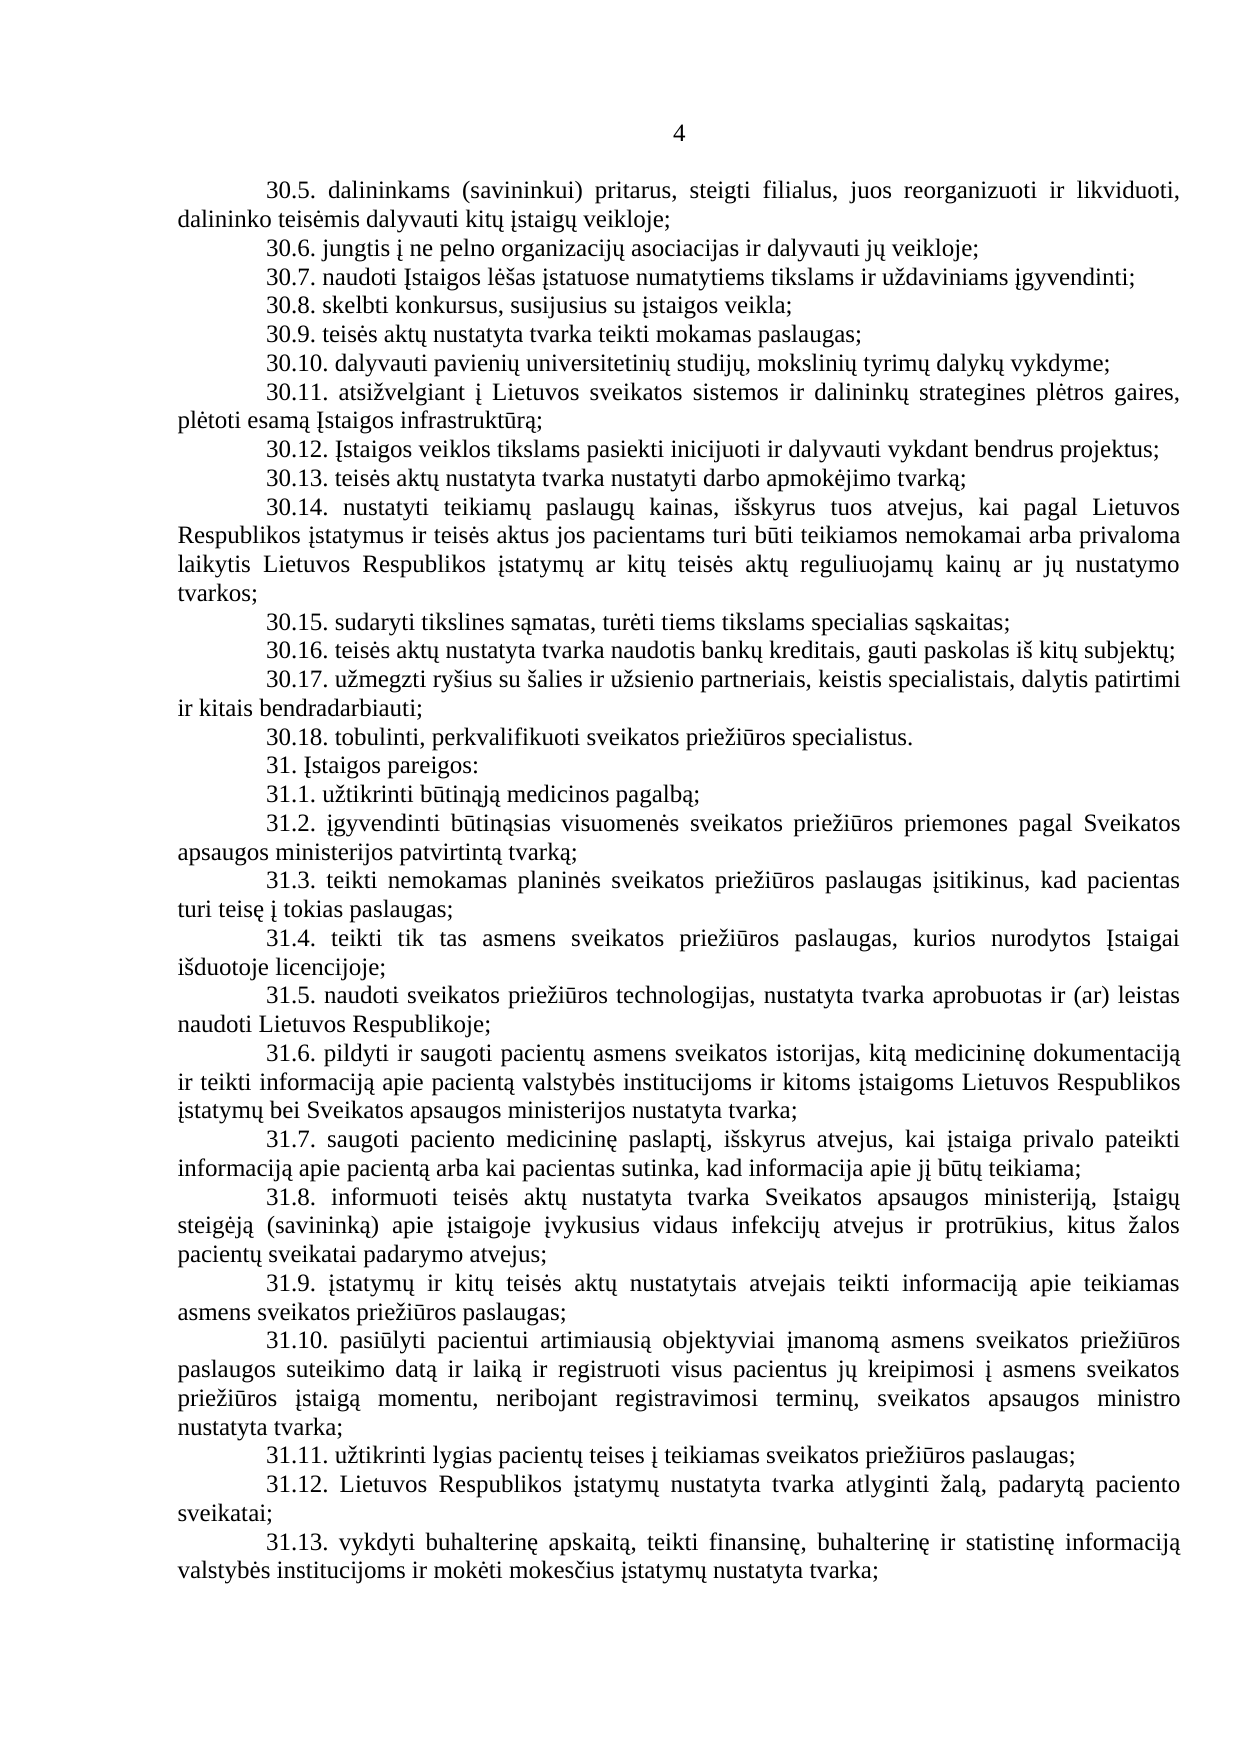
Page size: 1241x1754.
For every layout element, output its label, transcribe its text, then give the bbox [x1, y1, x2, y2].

text 30.9. teisės aktų nustatyta tvarka teikti mokamas paslaugas; [177, 319, 1181, 348]
text 31.4. teikti tik tas asmens sveikatos priežiūros paslaugas, kurios nurodytos Įstaigai išduotoje licencijoje; [177, 923, 1181, 981]
text 31.11. užtikrinti lygias pacientų teises į teikiamas sveikatos priežiūros paslaugas; [177, 1441, 1181, 1469]
text 30.10. dalyvauti pavienių universitetinių studijų, mokslinių tyrimų dalykų vykdyme; [177, 348, 1181, 377]
text 31.8. informuoti teisės aktų nustatyta tvarka Sveikatos apsaugos ministeriją, Įstaigų steigėją (savininką) apie įstaigoje įvykusius vidaus infekcijų atvejus ir protrūkius, kitus žalos pacientų sveikatai padarymo atvejus; [177, 1182, 1181, 1268]
text 30.6. jungtis į ne pelno organizacijų asociacijas ir dalyvauti jų veikloje; [177, 233, 1181, 262]
text 31.2. įgyvendinti būtinąsias visuomenės sveikatos priežiūros priemones pagal Sveikatos apsaugos ministerijos patvirtintą tvarką; [177, 808, 1181, 866]
text 31.1. užtikrinti būtinąją medicinos pagalbą; [177, 779, 1181, 808]
text 31.10. pasiūlyti pacientui artimiausią objektyviai įmanomą asmens sveikatos priežiūros paslaugos suteikimo datą ir laiką ir registruoti visus pacientus jų kreipimosi į asmens sveikatos priežiūros įstaigą momentu, neribojant registravimosi terminų, sveikatos apsaugos ministro nustatyta tvarka; [177, 1326, 1181, 1441]
text 30.16. teisės aktų nustatyta tvarka naudotis bankų kreditais, gauti paskolas iš kitų subjektų; [177, 636, 1181, 664]
text 30.8. skelbti konkursus, susijusius su įstaigos veikla; [177, 291, 1181, 319]
text 31.7. saugoti paciento medicininę paslaptį, išskyrus atvejus, kai įstaiga privalo pateikti informaciją apie pacientą arba kai pacientas sutinka, kad informacija apie jį būtų teikiama; [177, 1124, 1181, 1182]
text 30.7. naudoti Įstaigos lėšas įstatuose numatytiems tikslams ir uždaviniams įgyvendinti; [177, 262, 1181, 291]
text 30.14. nustatyti teikiamų paslaugų kainas, išskyrus tuos atvejus, kai pagal Lietuvos Respublikos įstatymus ir teisės aktus jos pacientams turi būti teikiamos nemokamai arba privaloma laikytis Lietuvos Respublikos įstatymų ar kitų teisės aktų reguliuojamų kainų ar jų nustatymo tvarkos; [177, 492, 1181, 607]
text 31.13. vykdyti buhalterinę apskaitą, teikti finansinę, buhalterinę ir statistinę informaciją valstybės institucijoms ir mokėti mokesčius įstatymų nustatyta tvarka; [177, 1527, 1181, 1584]
text 31.6. pildyti ir saugoti pacientų asmens sveikatos istorijas, kitą medicininę dokumentaciją ir teikti informaciją apie pacientą valstybės institucijoms ir kitoms įstaigoms Lietuvos Respublikos įstatymų bei Sveikatos apsaugos ministerijos nustatyta tvarka; [177, 1038, 1181, 1124]
text 31.9. įstatymų ir kitų teisės aktų nustatytais atvejais teikti informaciją apie teikiamas asmens sveikatos priežiūros paslaugas; [177, 1268, 1181, 1326]
text 31. Įstaigos pareigos: [177, 751, 1181, 779]
text 30.5. dalininkams (savininkui) pritarus, steigti filialus, juos reorganizuoti ir likviduoti, dalininko teisėmis dalyvauti kitų įstaigų veikloje; [177, 176, 1181, 233]
text 30.13. teisės aktų nustatyta tvarka nustatyti darbo apmokėjimo tvarką; [177, 463, 1181, 492]
text 31.12. Lietuvos Respublikos įstatymų nustatyta tvarka atlyginti žalą, padarytą paciento sveikatai; [177, 1469, 1181, 1527]
text 30.11. atsižvelgiant į Lietuvos sveikatos sistemos ir dalininkų strategines plėtros gaires, plėtoti esamą Įstaigos infrastruktūrą; [177, 377, 1181, 434]
text 30.15. sudaryti tikslines sąmatas, turėti tiems tikslams specialias sąskaitas; [177, 607, 1181, 636]
text 31.3. teikti nemokamas planinės sveikatos priežiūros paslaugas įsitikinus, kad pacientas turi teisę į tokias paslaugas; [177, 866, 1181, 923]
text 31.5. naudoti sveikatos priežiūros technologijas, nustatyta tvarka aprobuotas ir (ar) leistas naudoti Lietuvos Respublikoje; [177, 981, 1181, 1038]
text 30.18. tobulinti, perkvalifikuoti sveikatos priežiūros specialistus. [177, 722, 1181, 751]
text 30.17. užmegzti ryšius su šalies ir užsienio partneriais, keistis specialistais, dalytis patirtimi ir kitais bendradarbiauti; [177, 664, 1181, 722]
text 30.12. Įstaigos veiklos tikslams pasiekti inicijuoti ir dalyvauti vykdant bendrus projektus; [177, 434, 1181, 463]
